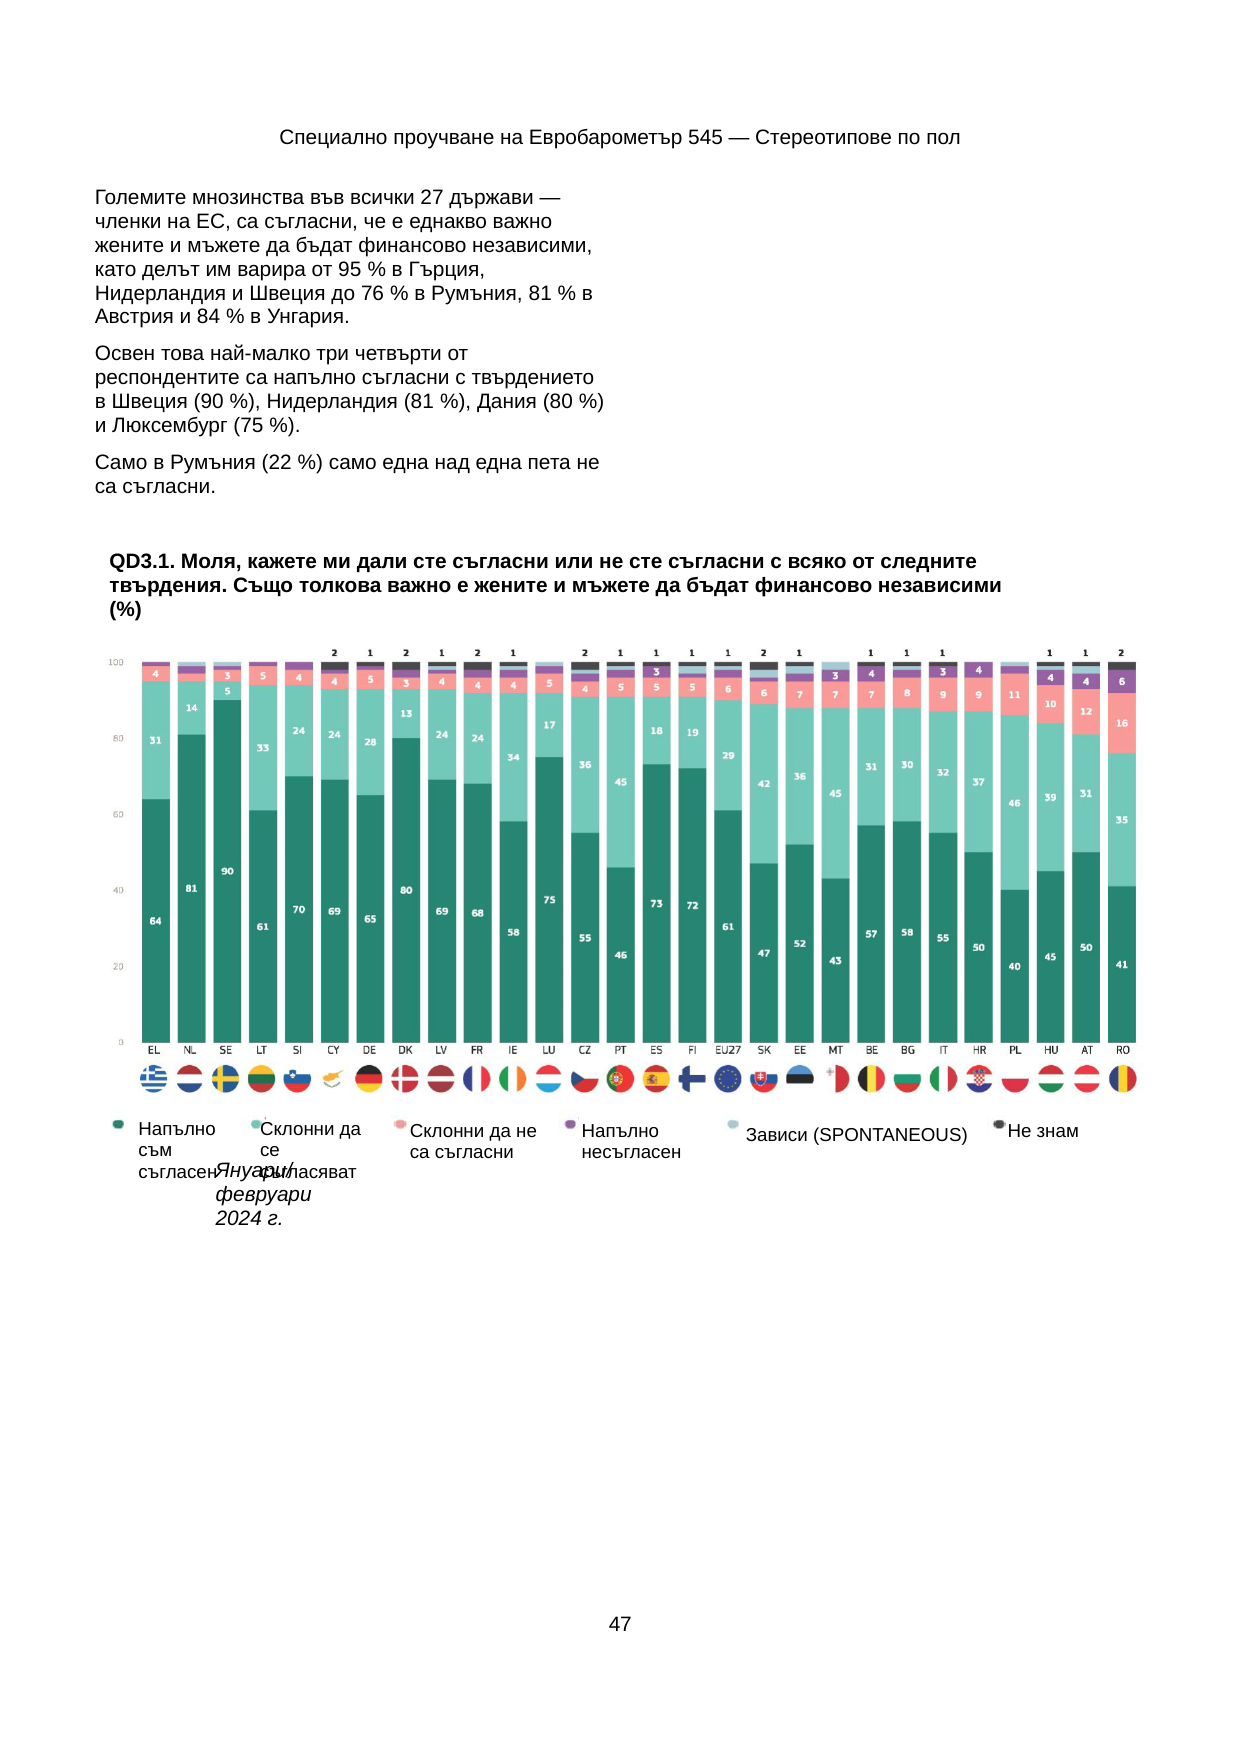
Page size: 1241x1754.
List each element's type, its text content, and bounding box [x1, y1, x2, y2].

picture [847, 1129, 856, 1139]
picture [923, 1129, 932, 1139]
text Големите мнозинства във всички 27 държави — членки на ЕС, са съгласни, че е еднакво важно жените и мъжете да бъдат финансово независими, като делът им варира от 95 % в Гърция, Нидерландия и Швеция до 76 % в Румъния, 81 % в Австрия и 84 % в Унгария. [94, 184, 605, 328]
picture [342, 1126, 347, 1134]
text Само в Румъния (22 %) само една над една пета не са съгласни. [94, 450, 605, 498]
picture [861, 1131, 866, 1139]
picture [100, 642, 1145, 1139]
text Освен това най-малко три четвърти от респондентите са напълно съгласни с твърдението в Швеция (90 %), Нидерландия (81 %), Дания (80 %) и Люксембург (75 %). [94, 341, 605, 437]
picture [492, 1128, 497, 1136]
picture [897, 1131, 902, 1139]
